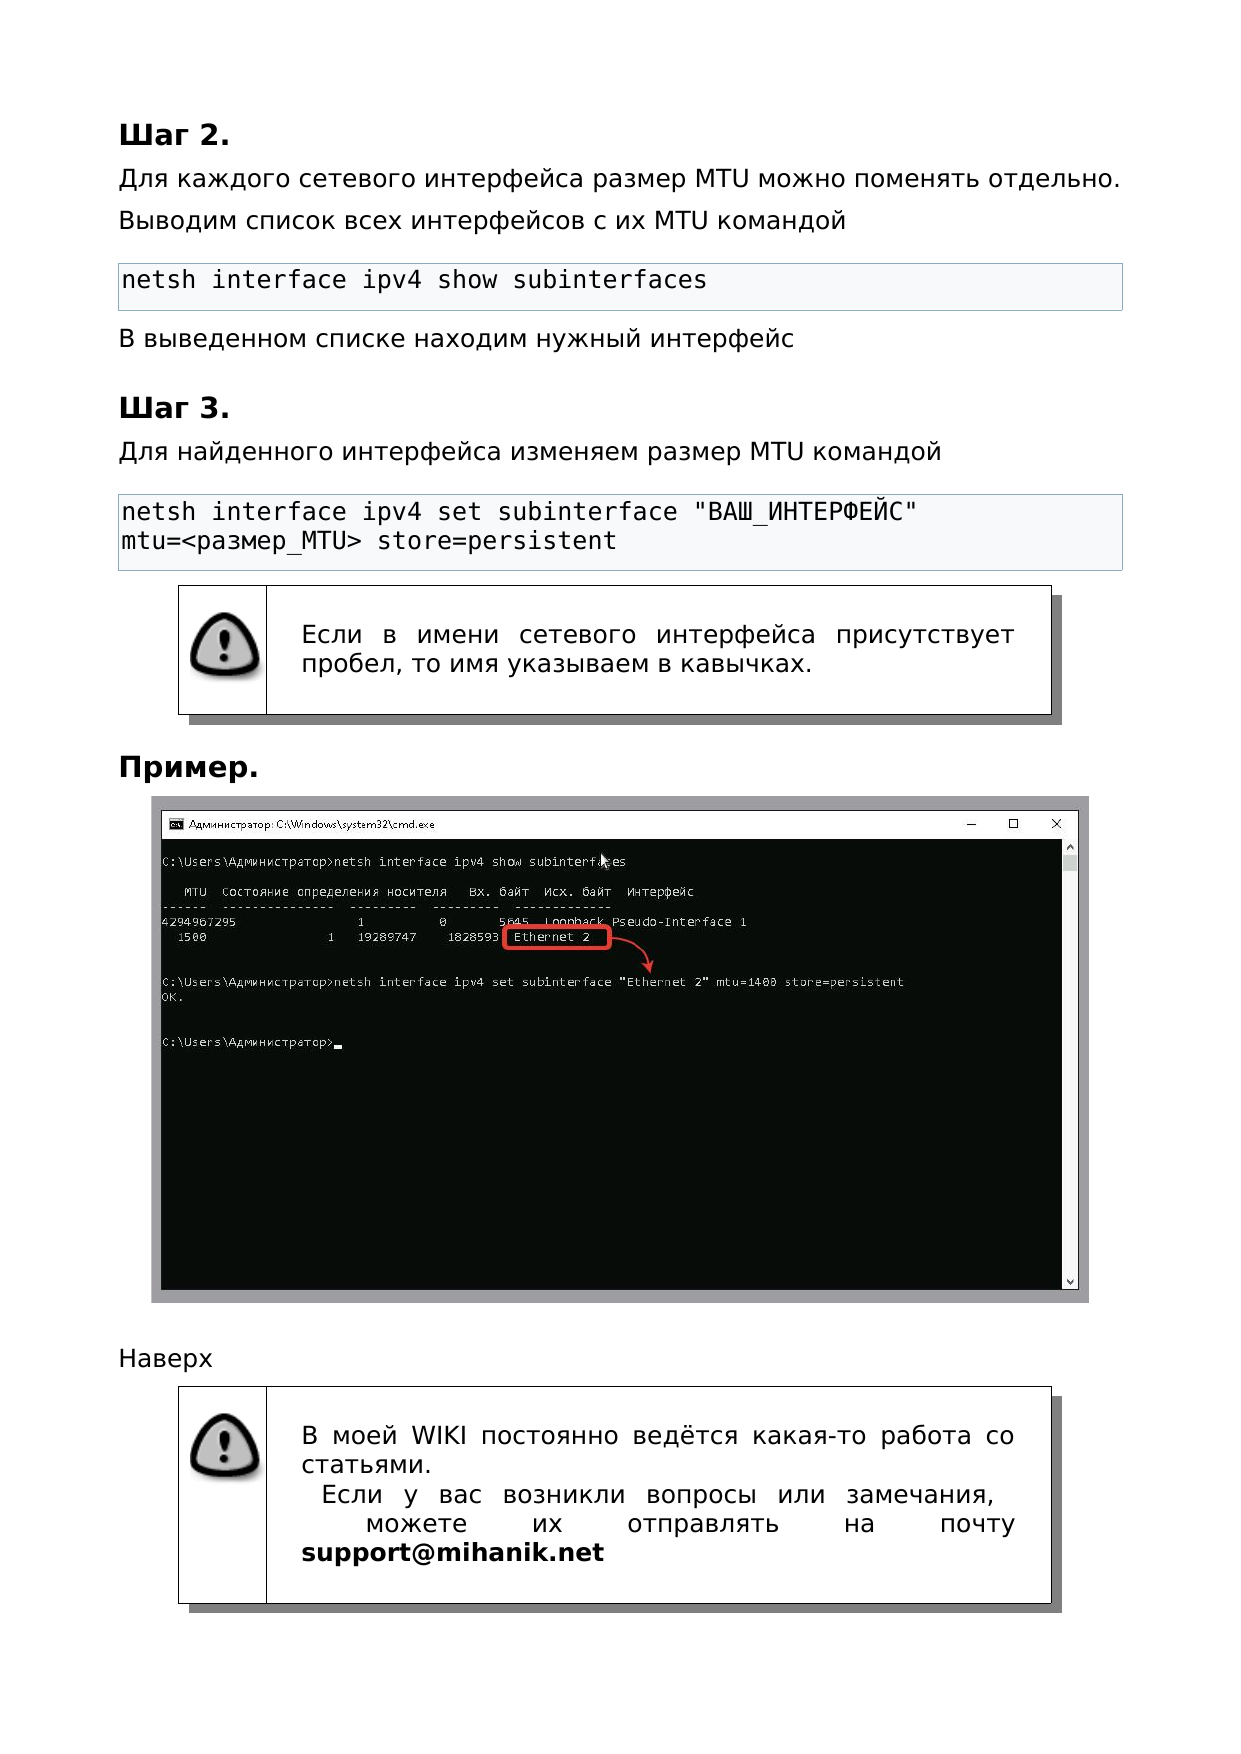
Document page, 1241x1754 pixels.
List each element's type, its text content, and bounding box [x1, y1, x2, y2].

table_header [179, 586, 266, 714]
text Для найденного интерфейса изменяем размер MTU командой [118, 438, 1122, 467]
table_header В моей WIKI постоянно ведётся какая-то работа со статьями. Если у вас возникли вопросы или замечания, можете их отправлять на почту support@mihanik.net [267, 1387, 1051, 1603]
table_header netsh interface ipv4 set subinterface "ВАШ_ИНТЕРФЕЙС" mtu=<размер_MTU> store=persistent [119, 495, 1122, 570]
text Наверх [118, 1344, 1122, 1373]
subtitle Шаг 2. [118, 118, 1122, 152]
table_header [179, 1387, 266, 1603]
picture [190, 1409, 266, 1485]
table_header Если в имени сетевого интерфейса присутствует пробел, то имя указываем в кавычках. [267, 586, 1051, 714]
picture [151, 796, 1089, 1303]
text Для каждого сетевого интерфейса размер MTU можно поменять отдельно. [118, 164, 1122, 194]
text В выведенном списке находим нужный интерфейс [118, 324, 1122, 354]
subtitle Пример. [118, 750, 1122, 784]
text Выводим список всех интерфейсов с их MTU командой [118, 206, 1122, 235]
picture [190, 608, 266, 684]
table_header netsh interface ipv4 show subinterfaces [119, 264, 1122, 309]
subtitle Шаг 3. [118, 391, 1122, 425]
